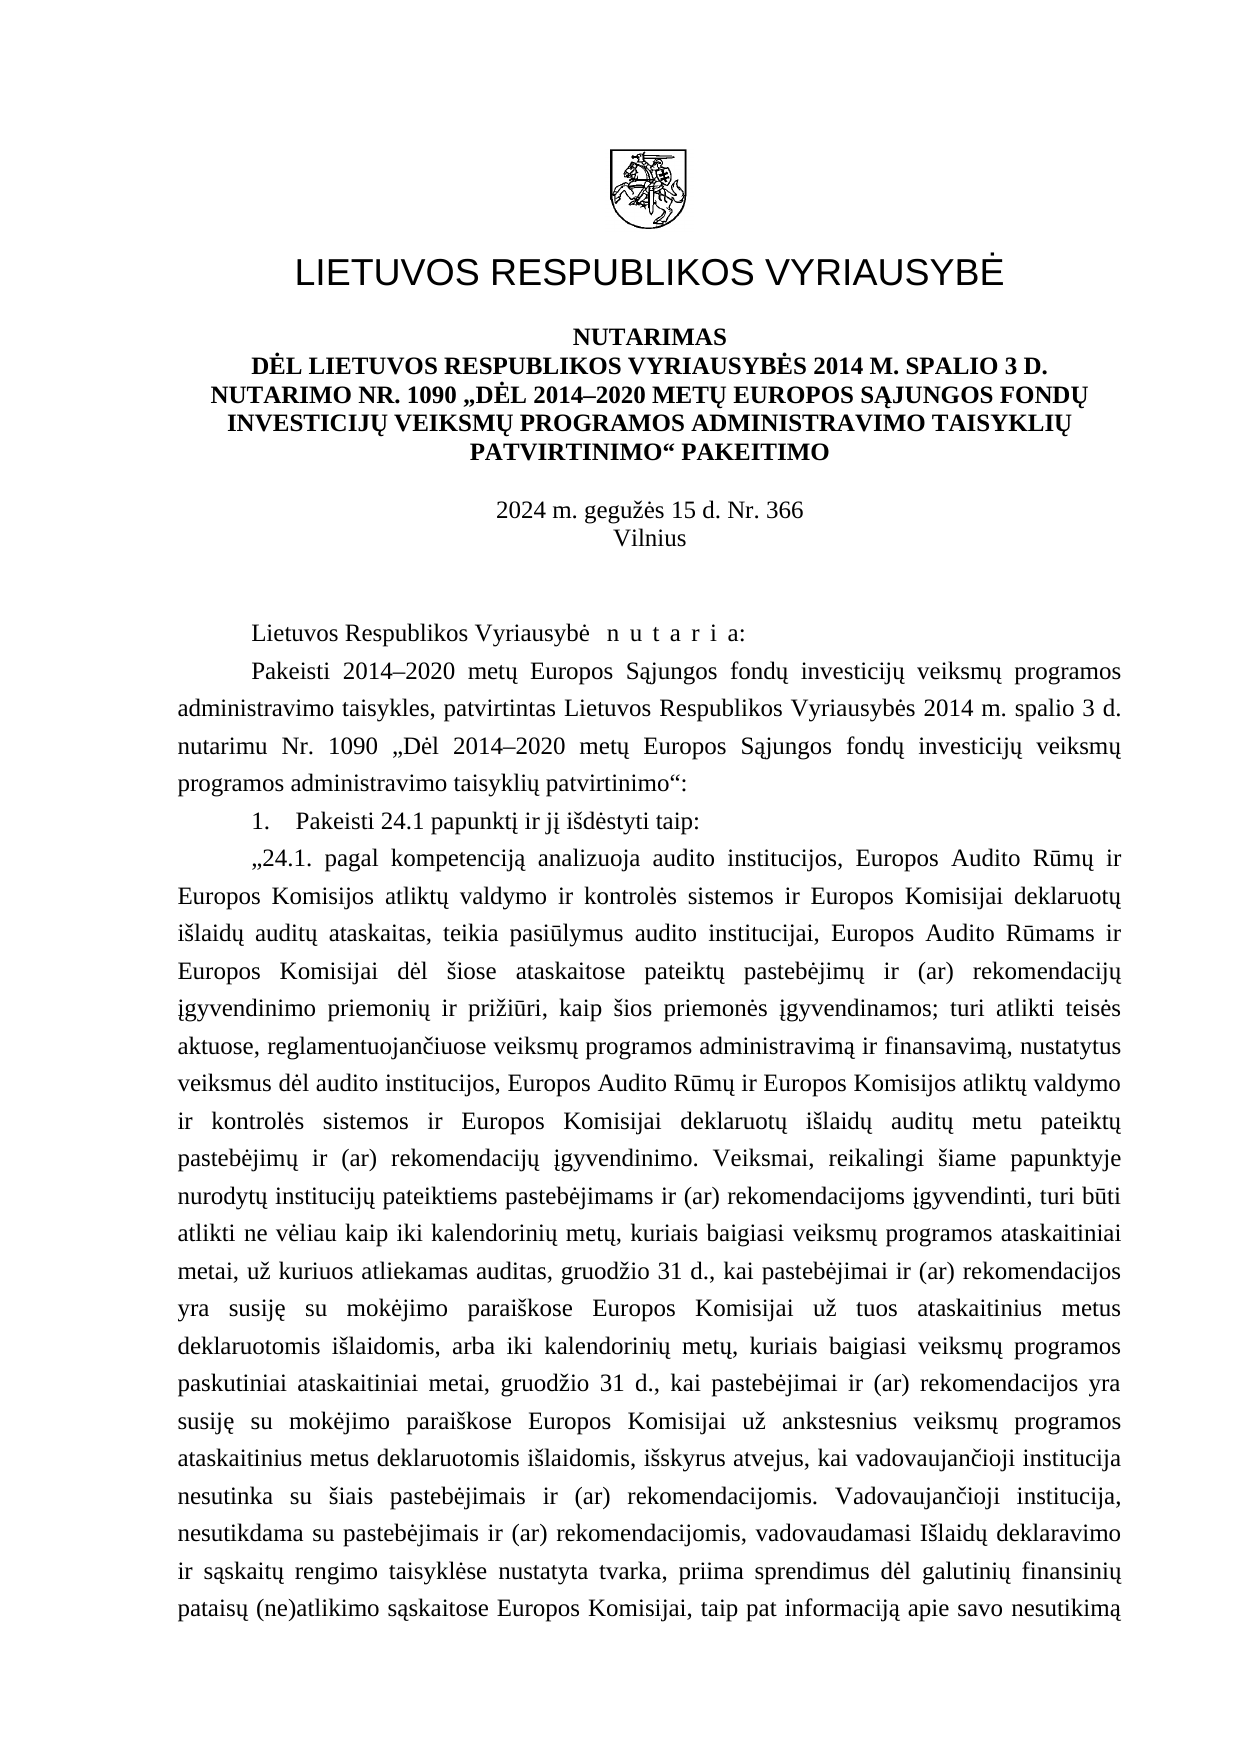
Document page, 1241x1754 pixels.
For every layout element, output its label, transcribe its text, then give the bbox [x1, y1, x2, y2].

text „24.1. pagal kompetenciją analizuoja audito institucijos, Europos Audito Rūmų ir Europos Komisijos atliktų valdymo ir kontrolės sistemos ir Europos Komisijai deklaruotų išlaidų auditų ataskaitas, teikia pasiūlymus audito institucijai, Europos Audito Rūmams ir Europos Komisijai dėl šiose ataskaitose pateiktų pastebėjimų ir (ar) rekomendacijų įgyvendinimo priemonių ir prižiūri, kaip šios priemonės įgyvendinamos; turi atlikti teisės aktuose, reglamentuojančiuose veiksmų programos administravimą ir finansavimą, nustatytus veiksmus dėl audito institucijos, Europos Audito Rūmų ir Europos Komisijos atliktų valdymo ir kontrolės sistemos ir Europos Komisijai deklaruotų išlaidų auditų metu pateiktų pastebėjimų ir (ar) rekomendacijų įgyvendinimo. Veiksmai, reikalingi šiame papunktyje nurodytų institucijų pateiktiems pastebėjimams ir (ar) rekomendacijoms įgyvendinti, turi būti atlikti ne vėliau kaip iki kalendorinių metų, kuriais baigiasi veiksmų programos ataskaitiniai metai, už kuriuos atliekamas auditas, gruodžio 31 d., kai pastebėjimai ir (ar) rekomendacijos yra susiję su mokėjimo paraiškose Europos Komisijai už tuos ataskaitinius metus deklaruotomis išlaidomis, arba iki kalendorinių metų, kuriais baigiasi veiksmų programos paskutiniai ataskaitiniai metai, gruodžio 31 d., kai pastebėjimai ir (ar) rekomendacijos yra susiję su mokėjimo paraiškose Europos Komisijai už ankstesnius veiksmų programos ataskaitinius metus deklaruotomis išlaidomis, išskyrus atvejus, kai vadovaujančioji institucija nesutinka su šiais pastebėjimais ir (ar) rekomendacijomis. Vadovaujančioji institucija, nesutikdama su pastebėjimais ir (ar) rekomendacijomis, vadovaudamasi Išlaidų deklaravimo ir sąskaitų rengimo taisyklėse nustatyta tvarka, priima sprendimus dėl galutinių finansinių pataisų (ne)atlikimo sąskaitose Europos Komisijai, taip pat informaciją apie savo nesutikimą [177, 835, 1122, 1622]
text DĖL LIETUVOS RESPUBLIKOS VYRIAUSYBĖS 2014 M. SPALIO 3 D. NUTARIMO NR. 1090 „DĖL 2014–2020 METŲ EUROPOS SĄJUNGOS FONDŲ INVESTICIJŲ VEIKSMŲ PROGRAMOS ADMINISTRAVIMO TAISYKLIŲ PATVIRTINIMO“ PAKEITIMO [177, 351, 1122, 466]
text Vilnius [177, 523, 1122, 552]
text 1. Pakeisti 24.1 papunktį ir jį išdėstyti taip: [177, 797, 1122, 835]
text Lietuvos Respublikos Vyriausybė [177, 250, 1122, 293]
text 2024 m. gegužės 15 d. Nr. 366 [177, 495, 1122, 523]
text NUTARIMAS [177, 322, 1122, 351]
text Lietuvos Respublikos Vyriausybė nutaria: [177, 610, 1122, 647]
text Pakeisti 2014–2020 metų Europos Sąjungos fondų investicijų veiksmų programos administravimo taisykles, patvirtintas Lietuvos Respublikos Vyriausybės 2014 m. spalio 3 d. nutarimu Nr. 1090 „Dėl 2014–2020 metų Europos Sąjungos fondų investicijų veiksmų programos administravimo taisyklių patvirtinimo“: [177, 647, 1122, 797]
